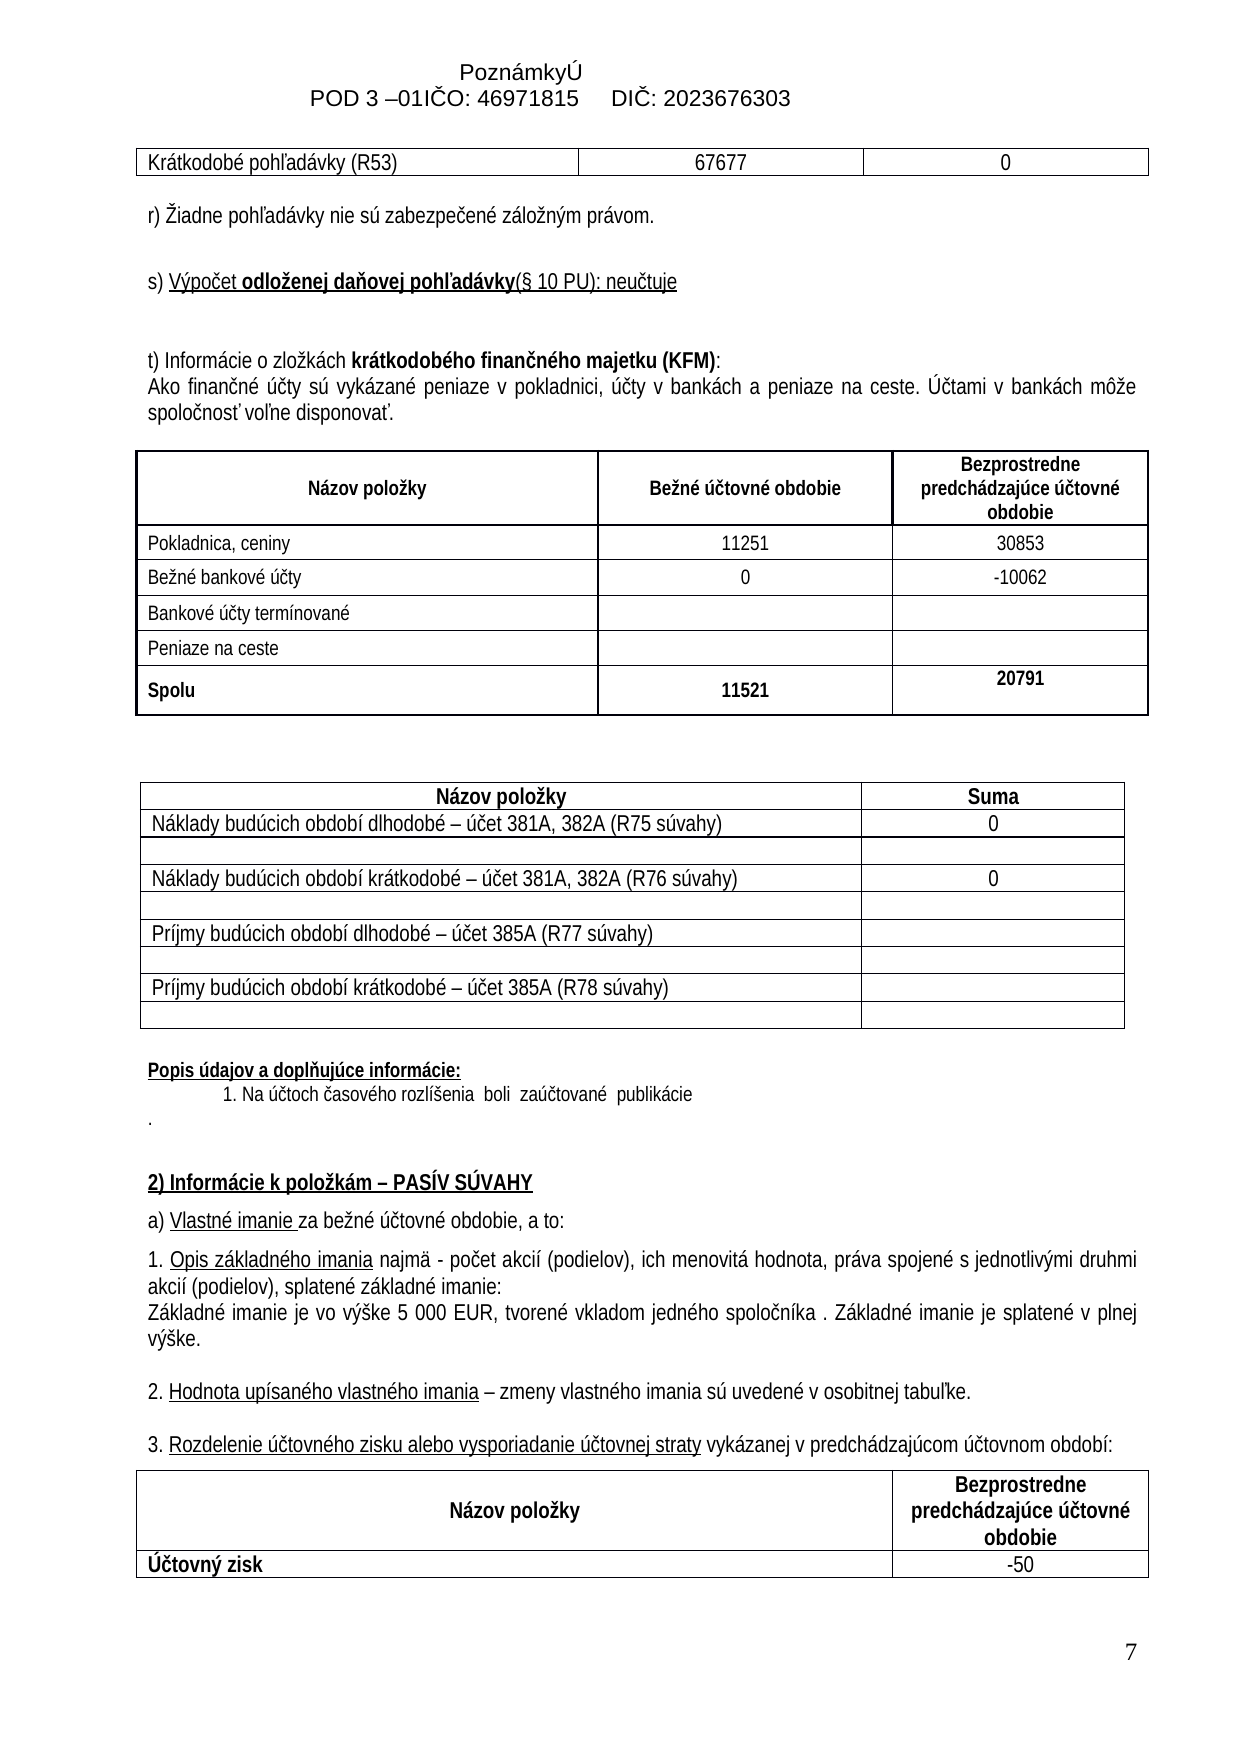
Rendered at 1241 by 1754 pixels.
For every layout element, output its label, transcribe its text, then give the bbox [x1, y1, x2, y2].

table_cell Príjmy budúcich období dlhodobé – účet 385A (R77 súvahy) [141, 920, 861, 946]
text 2. Hodnota upísaného vlastného imania – zmeny vlastného imania sú uvedené v osobitnej tabuľke. [148, 1378, 1137, 1404]
table_cell Účtovný zisk [137, 1551, 892, 1577]
table_cell 0 [862, 865, 1124, 891]
table_cell [862, 1002, 1124, 1028]
table_cell Peniaze na ceste [138, 631, 597, 665]
text a) Vlastné imanie za bežné účtovné obdobie, a to: [148, 1207, 1186, 1234]
list Na účtoch časového rozlíšenia boli zaúčtované publikácie [148, 1082, 1137, 1106]
text Ako finančné účty sú vykázané peniaze v pokladnici, účty v bankách a peniaze na ceste. Účtami v bankách môže spoločnosť voľne disponovať. [148, 373, 1137, 426]
table_cell [141, 947, 861, 973]
table_cell [141, 1002, 861, 1028]
table_cell [862, 892, 1124, 918]
table_cell 0 [862, 810, 1124, 836]
table_cell -10062 [893, 560, 1147, 594]
table_cell Príjmy budúcich období krátkodobé – účet 385A (R78 súvahy) [141, 974, 861, 1001]
text . [148, 1106, 1137, 1130]
text Základné imanie je vo výške 5 000 EUR, tvorené vkladom jedného spoločníka . Základné imanie je splatené v plnej výške. [148, 1299, 1137, 1352]
text 3. Rozdelenie účtovného zisku alebo vysporiadanie účtovnej straty vykázanej v predchádzajúcom účtovnom období: [148, 1431, 1137, 1457]
text 2) Informácie k položkám – PASÍV SÚVAHY [148, 1169, 1186, 1195]
table_cell [893, 596, 1147, 630]
table_cell 0 [599, 560, 892, 594]
table_cell Pokladnica, ceniny [138, 526, 597, 559]
table_cell [141, 838, 861, 864]
table_header Názov položky [138, 452, 597, 524]
table_header Bezprostredne predchádzajúce účtovné obdobie [894, 452, 1147, 524]
table_cell 20791 [893, 666, 1147, 714]
table_cell 11521 [599, 666, 892, 714]
text Popis údajov a doplňujúce informácie: [148, 1058, 1137, 1082]
table_cell Náklady budúcich období krátkodobé – účet 381A, 382A (R76 súvahy) [141, 865, 861, 891]
table_cell [599, 596, 892, 630]
table_cell 11251 [599, 526, 892, 559]
table_header Bežné účtovné obdobie [599, 452, 891, 524]
table_cell [141, 892, 861, 918]
table_cell -50 [893, 1551, 1148, 1577]
table_cell 0 [864, 149, 1148, 175]
table_cell Náklady budúcich období dlhodobé – účet 381A, 382A (R75 súvahy) [141, 810, 861, 836]
text t) Informácie o zložkách krátkodobého finančného majetku (KFM): [148, 347, 1137, 373]
table_cell 30853 [893, 526, 1147, 559]
table_cell [862, 947, 1124, 973]
table_cell Spolu [138, 666, 597, 714]
table_cell Bežné bankové účty [138, 560, 597, 594]
table_cell [599, 631, 892, 665]
table_header Bezprostredne predchádzajúce účtovné obdobie [893, 1471, 1148, 1550]
table_cell [893, 631, 1147, 665]
table_cell 67677 [579, 149, 863, 175]
table_cell Krátkodobé pohľadávky (R53) [137, 149, 578, 175]
text r) Žiadne pohľadávky nie sú zabezpečené záložným právom. [148, 202, 1152, 229]
table_cell [862, 974, 1124, 1001]
table_header Suma [862, 783, 1124, 809]
text s) Výpočet odloženej daňovej pohľadávky(§ 10 PU): neučtuje [148, 268, 1137, 294]
text 1. Opis základného imania najmä - počet akcií (podielov), ich menovitá hodnota, práva spojené s jednotlivými druhmi akcií (podielov), splatené základné imanie: [148, 1246, 1137, 1299]
table_cell Bankové účty termínované [138, 596, 597, 630]
table_header Názov položky [141, 783, 861, 809]
table_cell [862, 838, 1124, 864]
table_cell [862, 920, 1124, 946]
table_header Názov položky [137, 1471, 892, 1550]
